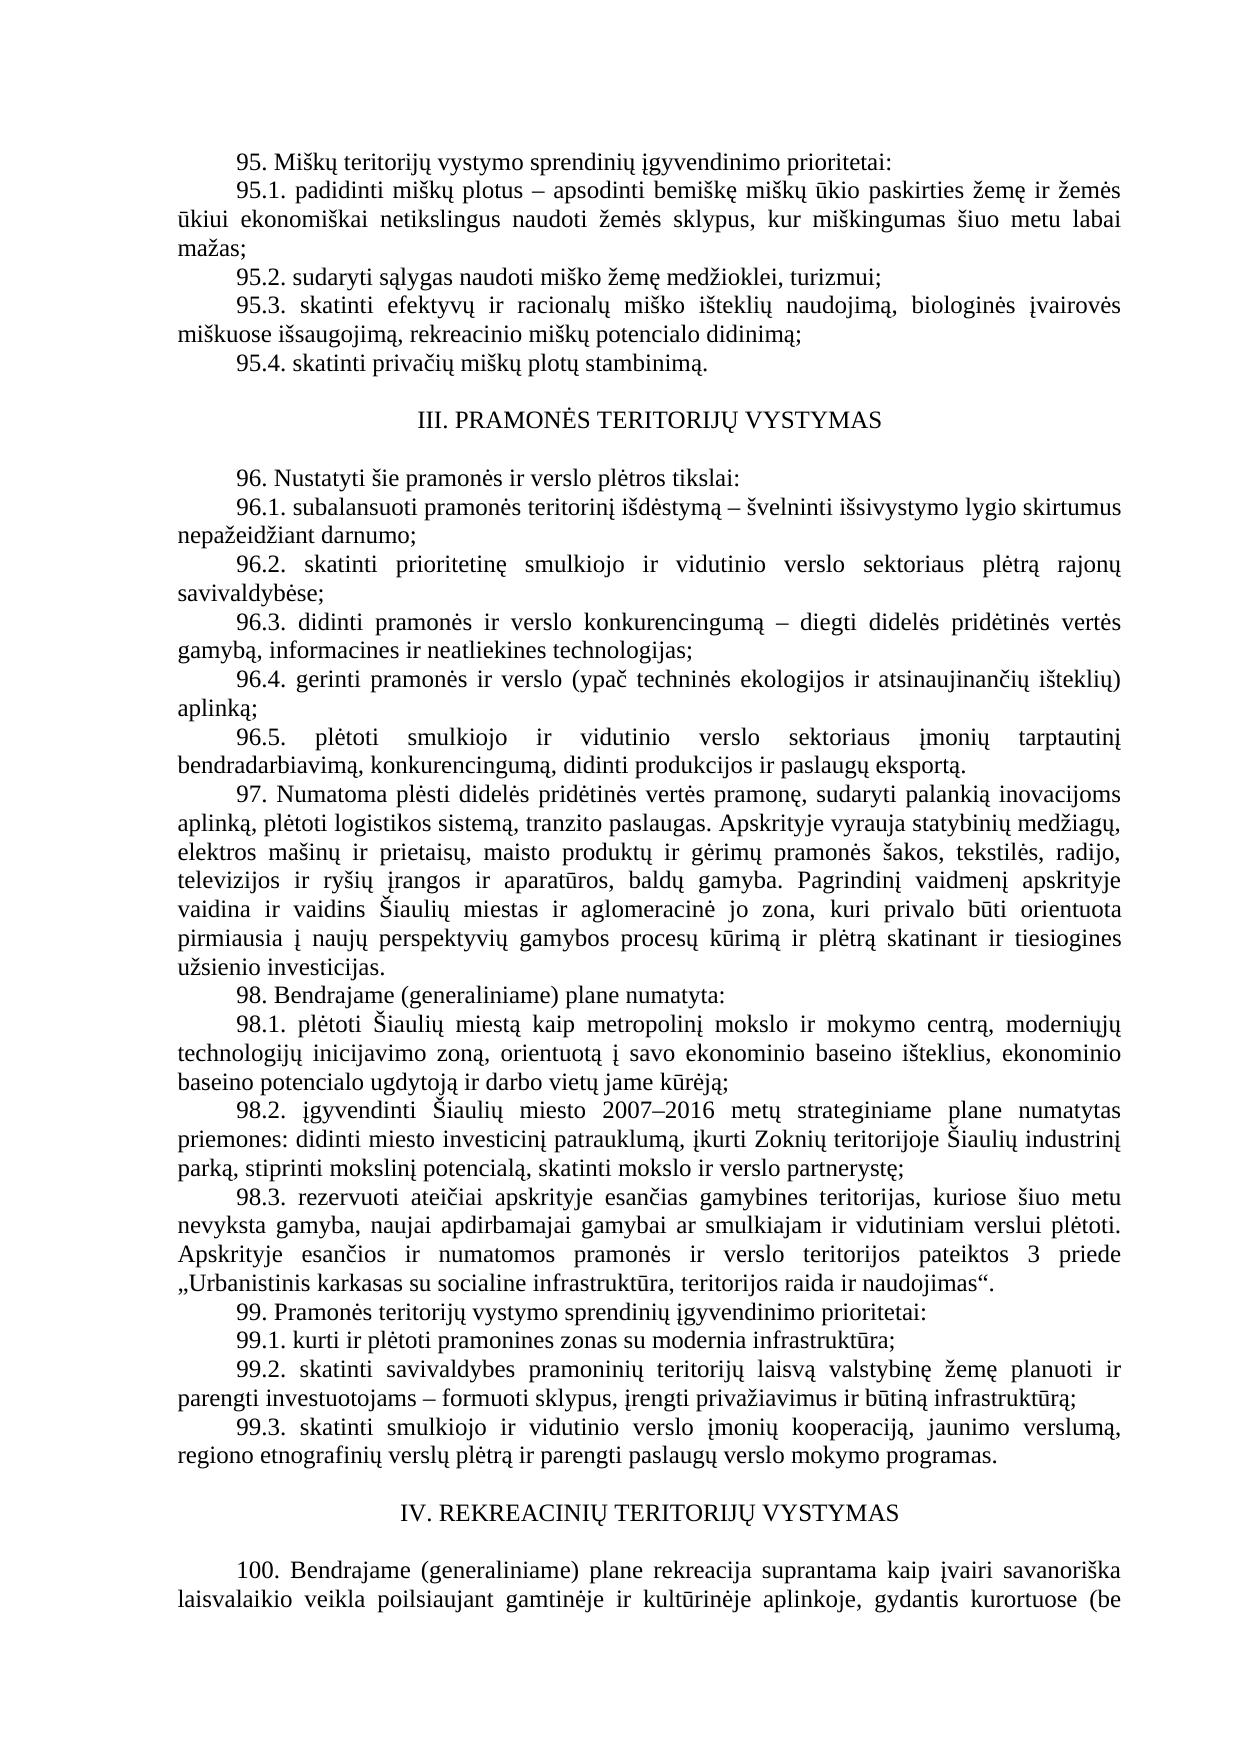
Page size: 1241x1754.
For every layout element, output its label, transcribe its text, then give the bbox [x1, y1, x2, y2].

text 96. Nustatyti šie pramonės ir verslo plėtros tikslai: [177, 463, 1122, 492]
text IV. REKREACINIŲ TERITORIJŲ VYSTYMAS [177, 1498, 1122, 1527]
text 98.2. įgyvendinti Šiaulių miesto 2007–2016 metų strateginiame plane numatytas priemones: didinti miesto investicinį patrauklumą, įkurti Zoknių teritorijoje Šiaulių industrinį parką, stiprinti mokslinį potencialą, skatinti mokslo ir verslo partnerystę; [177, 1096, 1122, 1182]
text 95.3. skatinti efektyvų ir racionalų miško išteklių naudojimą, biologinės įvairovės miškuose išsaugojimą, rekreacinio miškų potencialo didinimą; [177, 291, 1122, 348]
text 95.2. sudaryti sąlygas naudoti miško žemę medžioklei, turizmui; [177, 262, 1122, 291]
text 95.4. skatinti privačių miškų plotų stambinimą. [177, 348, 1122, 377]
text 98.3. rezervuoti ateičiai apskrityje esančias gamybines teritorijas, kuriose šiuo metu nevyksta gamyba, naujai apdirbamajai gamybai ar smulkiajam ir vidutiniam verslui plėtoti. Apskrityje esančios ir numatomos pramonės ir verslo teritorijos pateiktos 3 priede „Urbanistinis karkasas su socialine infrastruktūra, teritorijos raida ir naudojimas“. [177, 1182, 1122, 1297]
text 96.5. plėtoti smulkiojo ir vidutinio verslo sektoriaus įmonių tarptautinį bendradarbiavimą, konkurencingumą, didinti produkcijos ir paslaugų eksportą. [177, 722, 1122, 779]
text III. PRAMONĖS TERITORIJŲ VYSTYMAS [177, 406, 1122, 434]
text 96.2. skatinti prioritetinę smulkiojo ir vidutinio verslo sektoriaus plėtrą rajonų savivaldybėse; [177, 549, 1122, 607]
text 97. Numatoma plėsti didelės pridėtinės vertės pramonę, sudaryti palankią inovacijoms aplinką, plėtoti logistikos sistemą, tranzito paslaugas. Apskrityje vyrauja statybinių medžiagų, elektros mašinų ir prietaisų, maisto produktų ir gėrimų pramonės šakos, tekstilės, radijo, televizijos ir ryšių įrangos ir aparatūros, baldų gamyba. Pagrindinį vaidmenį apskrityje vaidina ir vaidins Šiaulių miestas ir aglomeracinė jo zona, kuri privalo būti orientuota pirmiausia į naujų perspektyvių gamybos procesų kūrimą ir plėtrą skatinant ir tiesiogines užsienio investicijas. [177, 779, 1122, 981]
text 99. Pramonės teritorijų vystymo sprendinių įgyvendinimo prioritetai: [177, 1297, 1122, 1326]
text 98. Bendrajame (generaliniame) plane numatyta: [177, 981, 1122, 1009]
text 96.4. gerinti pramonės ir verslo (ypač techninės ekologijos ir atsinaujinančių išteklių) aplinką; [177, 664, 1122, 722]
text 99.3. skatinti smulkiojo ir vidutinio verslo įmonių kooperaciją, jaunimo verslumą, regiono etnografinių verslų plėtrą ir parengti paslaugų verslo mokymo programas. [177, 1412, 1122, 1469]
text 99.1. kurti ir plėtoti pramonines zonas su modernia infrastruktūra; [177, 1326, 1122, 1354]
text 95. Miškų teritorijų vystymo sprendinių įgyvendinimo prioritetai: [177, 147, 1122, 176]
text 96.1. subalansuoti pramonės teritorinį išdėstymą – švelninti išsivystymo lygio skirtumus nepažeidžiant darnumo; [177, 492, 1122, 549]
text 99.2. skatinti savivaldybes pramoninių teritorijų laisvą valstybinę žemę planuoti ir parengti investuotojams – formuoti sklypus, įrengti privažiavimus ir būtiną infrastruktūrą; [177, 1354, 1122, 1412]
text 100. Bendrajame (generaliniame) plane rekreacija suprantama kaip įvairi savanoriška laisvalaikio veikla poilsiaujant gamtinėje ir kultūrinėje aplinkoje, gydantis kurortuose (be [177, 1556, 1122, 1613]
text 96.3. didinti pramonės ir verslo konkurencingumą – diegti didelės pridėtinės vertės gamybą, informacines ir neatliekines technologijas; [177, 607, 1122, 664]
text 95.1. padidinti miškų plotus – apsodinti bemiškę miškų ūkio paskirties žemę ir žemės ūkiui ekonomiškai netikslingus naudoti žemės sklypus, kur miškingumas šiuo metu labai mažas; [177, 176, 1122, 262]
text 98.1. plėtoti Šiaulių miestą kaip metropolinį mokslo ir mokymo centrą, moderniųjų technologijų inicijavimo zoną, orientuotą į savo ekonominio baseino išteklius, ekonominio baseino potencialo ugdytoją ir darbo vietų jame kūrėją; [177, 1009, 1122, 1096]
